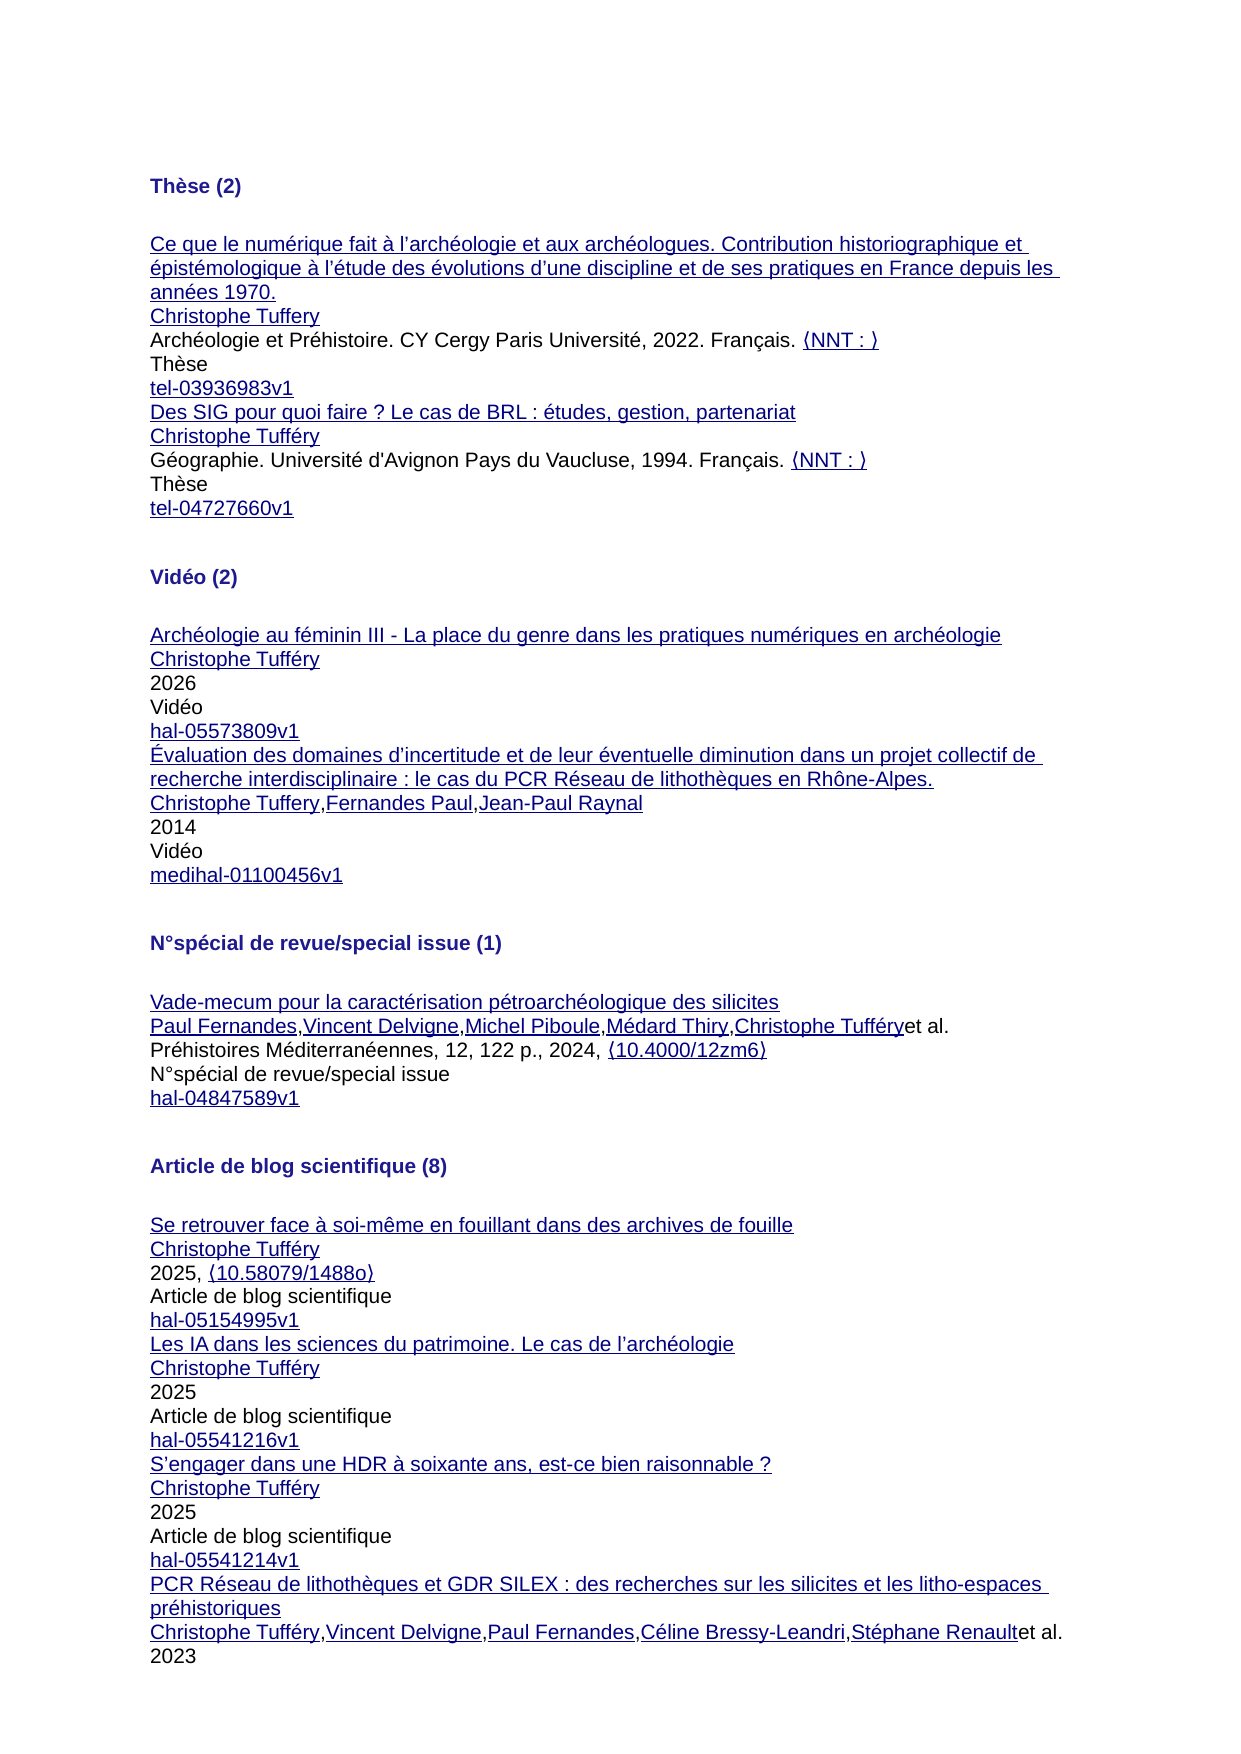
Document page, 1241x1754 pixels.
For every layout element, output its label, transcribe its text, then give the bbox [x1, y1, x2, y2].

table_cell Des SIG pour quoi faire ? Le cas de BRL : études, gestion, partenariat Christophe Tufféry Géographie. Université d'Avignon Pays du Vaucluse, 1994. Français. ⟨NNT : ⟩ Thèse tel-04727660v1 [150, 400, 1090, 520]
table_cell S’engager dans une HDR à soixante ans, est-ce bien raisonnable ? Christophe Tufféry 2025 Article de blog scientifique hal-05541214v1 [150, 1452, 1090, 1572]
subtitle N°spécial de revue/special issue (1) [150, 931, 1090, 955]
table_header Se retrouver face à soi-même en fouillant dans des archives de fouille Christophe Tufféry 2025, ⟨10.58079/1488o⟩ Article de blog scientifique hal-05154995v1 [150, 1213, 1090, 1332]
table_cell Les IA dans les sciences du patrimoine. Le cas de l’archéologie Christophe Tufféry 2025 Article de blog scientifique hal-05541216v1 [150, 1332, 1090, 1452]
table_cell Évaluation des domaines d’incertitude et de leur éventuelle diminution dans un projet collectif de recherche interdisciplinaire : le cas du PCR Réseau de lithothèques en Rhône‐Alpes. Christophe Tuffery,Fernandes Paul,Jean-Paul Raynal 2014 Vidéo medihal-01100456v1 [150, 743, 1090, 886]
subtitle Vidéo (2) [150, 564, 1090, 588]
subtitle Article de blog scientifique (8) [150, 1154, 1090, 1178]
table_header Archéologie au féminin III - La place du genre dans les pratiques numériques en archéologie Christophe Tufféry 2026 Vidéo hal-05573809v1 [150, 623, 1090, 743]
table_cell PCR Réseau de lithothèques et GDR SILEX : des recherches sur les silicites et les litho-espaces préhistoriques Christophe Tufféry,Vincent Delvigne,Paul Fernandes,Céline Bressy-Leandri,Stéphane Renaultet al. 2023 [150, 1572, 1090, 1668]
subtitle Thèse (2) [150, 174, 1090, 198]
table_header Vade-mecum pour la caractérisation pétroarchéologique des silicites Paul Fernandes,Vincent Delvigne,Michel Piboule,Médard Thiry,Christophe Tufféryet al. Préhistoires Méditerranéennes, 12, 122 p., 2024, ⟨10.4000/12zm6⟩ N°spécial de revue/special issue hal-04847589v1 [150, 990, 1090, 1109]
table_header Ce que le numérique fait à l’archéologie et aux archéologues. Contribution historiographique et épistémologique à l’étude des évolutions d’une discipline et de ses pratiques en France depuis les années 1970. Christophe Tuffery Archéologie et Préhistoire. CY Cergy Paris Université, 2022. Français. ⟨NNT : ⟩ Thèse tel-03936983v1 [150, 232, 1090, 400]
